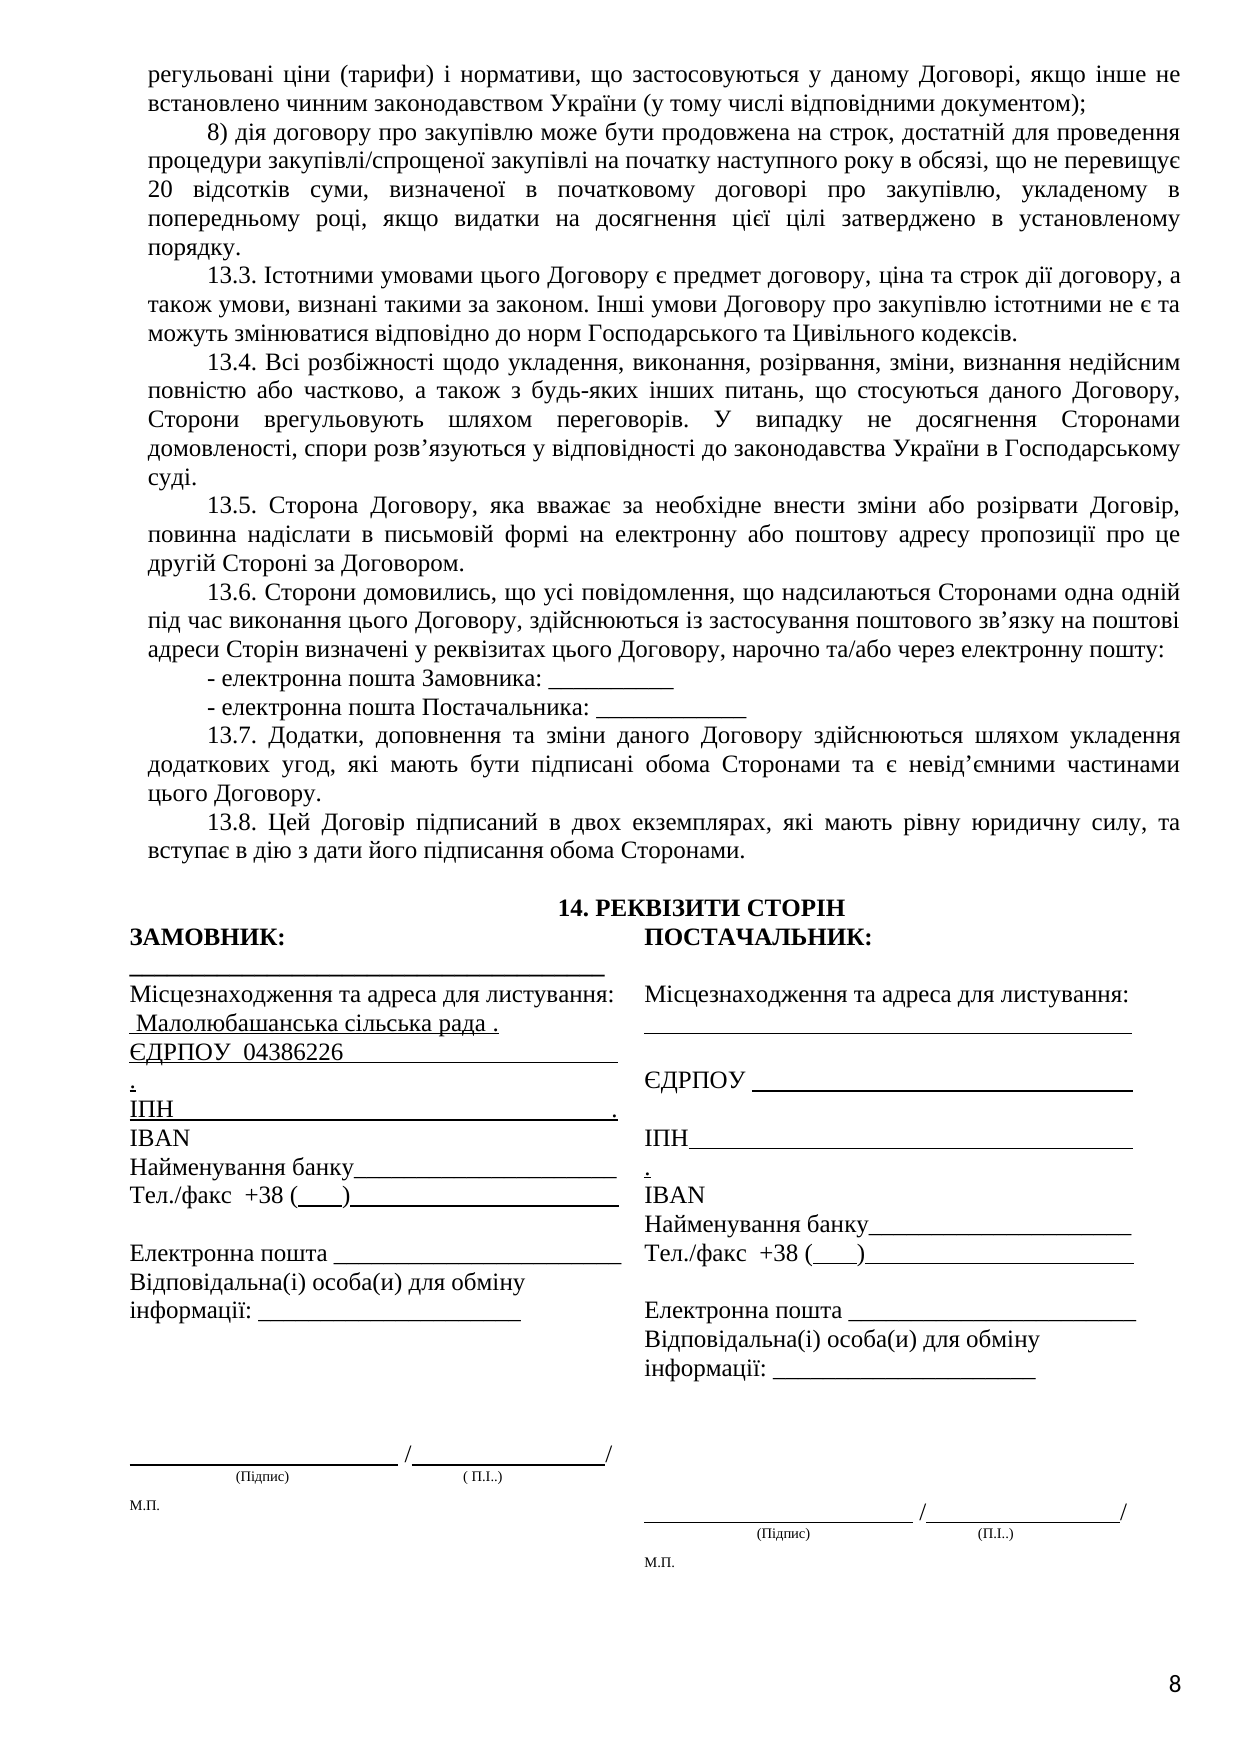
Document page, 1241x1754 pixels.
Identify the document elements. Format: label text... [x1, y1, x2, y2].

text регульовані ціни (тарифи) і нормативи, що застосовуються у даному Договорі, якщо інше не встановлено чинним законодавством України (у тому числі відповідними документом); [148, 59, 1181, 117]
text 8) дія договору про закупівлю може бути продовжена на строк, достатній для проведення процедури закупівлі/спрощеної закупівлі на початку наступного року в обсязі, що не перевищує 20 відсотків суми, визначеної в початковому договорі про закупівлю, укладеному в попередньому році, якщо видатки на досягнення цієї цілі затверджено в установленому порядку. [148, 117, 1181, 260]
text 13.8. Цей Договір підписаний в двох екземплярах, які мають рівну юридичну силу, та вступає в дію з дати його підписання обома Сторонами. [148, 807, 1181, 864]
text 14. РЕКВІЗИТИ СТОРІН [148, 893, 1181, 922]
text 13.6. Сторони домовились, що усі повідомлення, що надсилаються Сторонами одна одній під час виконання цього Договору, здійснюються із застосування поштового зв’язку на поштові адреси Сторін визначені у реквізитах цього Договору, нарочно та/або через електронну пошту: [148, 577, 1181, 663]
text - електронна пошта Замовника: __________ [148, 663, 1181, 692]
text - електронна пошта Постачальника: ____________ [148, 692, 1181, 720]
text 13.3. Істотними умовами цього Договору є предмет договору, ціна та строк дії договору, а також умови, визнані такими за законом. Інші умови Договору про закупівлю істотними не є та можуть змінюватися відповідно до норм Господарського та Цивільного кодексів. [148, 260, 1181, 347]
text 13.7. Додатки, доповнення та зміни даного Договору здійснюються шляхом укладення додаткових угод, які мають бути підписані обома Сторонами та є невід’ємними частинами цього Договору. [148, 720, 1181, 807]
table_header ЗАМОВНИК: ______________________________________ Місцезнаходження та адреса для листування: Малолюбашанська сільська рада . ЄДРПОУ 04386226 . ІПН . IBAN . Найменування банку_____________________ Тел./факс +38 ( ) . Електронна пошта _______________________ Відповідальна(і) особа(и) для обміну інформації: _____________________ / / (Підпис) ( П.І..) М.П. [118, 922, 633, 1583]
text 13.5. Сторона Договору, яка вважає за необхідне внести зміни або розірвати Договір, повинна надіслати в письмовій формі на електронну або поштову адресу пропозиції про це другій Стороні за Договором. [148, 490, 1181, 577]
text 13.4. Всі розбіжності щодо укладення, виконання, розірвання, зміни, визнання недійсним повністю або частково, а також з будь-яких інших питань, що стосуються даного Договору, Сторони врегульовують шляхом переговорів. У випадку не досягнення Сторонами домовленості, спори розв’язуються у відповідності до законодавства України в Господарському суді. [148, 347, 1181, 490]
table_header ПОСТАЧАЛЬНИК: Місцезнаходження та адреса для листування: . ЄДРПОУ . ІПН . IBAN Найменування банку_____________________ Тел./факс +38 ( ) . Електронна пошта _______________________ Відповідальна(і) особа(и) для обміну інформації: _____________________ / / (Підпис) (П.І..) М.П. [633, 922, 1148, 1583]
